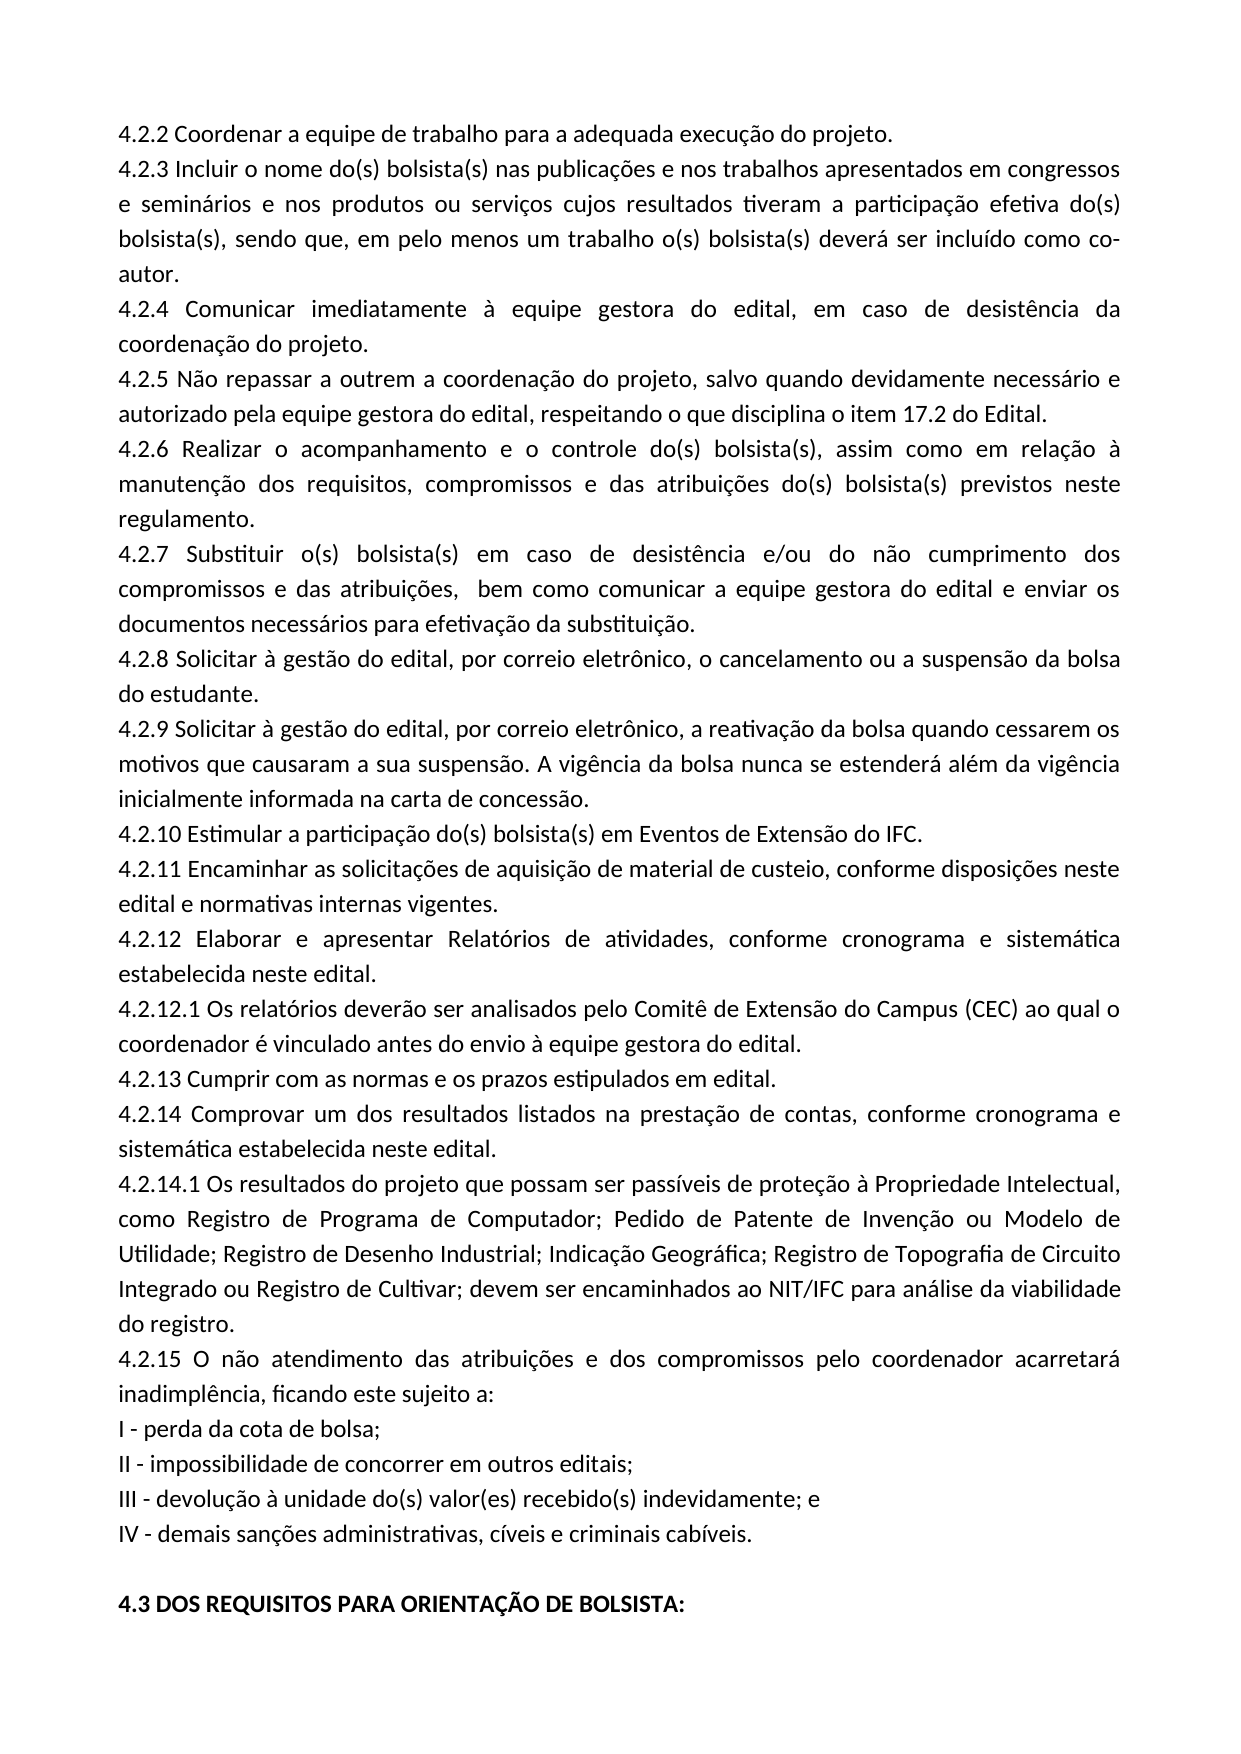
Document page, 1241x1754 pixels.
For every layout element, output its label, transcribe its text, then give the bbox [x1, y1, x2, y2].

text 4.2.5 Não repassar a outrem a coordenação do projeto, salvo quando devidamente necessário e autorizado pela equipe gestora do edital, respeitando o que disciplina o item 17.2 do Edital. [118, 363, 1122, 428]
text I - perda da cota de bolsa; [118, 1413, 1122, 1443]
text 4.2.15 O não atendimento das atribuições e dos compromissos pelo coordenador acarretará inadimplência, ficando este sujeito a: [118, 1343, 1122, 1408]
text 4.2.4 Comunicar imediatamente à equipe gestora do edital, em caso de desistência da coordenação do projeto. [118, 293, 1122, 358]
text 4.3 DOS REQUISITOS PARA ORIENTAÇÃO DE BOLSISTA: [118, 1588, 1122, 1618]
text 4.2.12.1 Os relatórios deverão ser analisados pelo Comitê de Extensão do Campus (CEC) ao qual o coordenador é vinculado antes do envio à equipe gestora do edital. [118, 993, 1122, 1058]
text 4.2.8 Solicitar à gestão do edital, por correio eletrônico, o cancelamento ou a suspensão da bolsa do estudante. [118, 643, 1122, 708]
text IV - demais sanções administrativas, cíveis e criminais cabíveis. [118, 1518, 1122, 1548]
text III - devolução à unidade do(s) valor(es) recebido(s) indevidamente; e [118, 1483, 1122, 1513]
text 4.2.12 Elaborar e apresentar Relatórios de atividades, conforme cronograma e sistemática estabelecida neste edital. [118, 923, 1122, 988]
text II - impossibilidade de concorrer em outros editais; [118, 1448, 1122, 1478]
text 4.2.3 Incluir o nome do(s) bolsista(s) nas publicações e nos trabalhos apresentados em congressos e seminários e nos produtos ou serviços cujos resultados tiveram a participação efetiva do(s) bolsista(s), sendo que, em pelo menos um trabalho o(s) bolsista(s) deverá ser incluído como co-autor. [118, 153, 1122, 288]
text 4.2.13 Cumprir com as normas e os prazos estipulados em edital. [118, 1063, 1122, 1093]
text 4.2.2 Coordenar a equipe de trabalho para a adequada execução do projeto. [118, 118, 1122, 148]
text 4.2.14.1 Os resultados do projeto que possam ser passíveis de proteção à Propriedade Intelectual, como Registro de Programa de Computador; Pedido de Patente de Invenção ou Modelo de Utilidade; Registro de Desenho Industrial; Indicação Geográfica; Registro de Topografia de Circuito Integrado ou Registro de Cultivar; devem ser encaminhados ao NIT/IFC para análise da viabilidade do registro. [118, 1168, 1122, 1338]
text 4.2.14 Comprovar um dos resultados listados na prestação de contas, conforme cronograma e sistemática estabelecida neste edital. [118, 1098, 1122, 1163]
text 4.2.10 Estimular a participação do(s) bolsista(s) em Eventos de Extensão do IFC. [118, 818, 1122, 848]
text 4.2.7 Substituir o(s) bolsista(s) em caso de desistência e/ou do não cumprimento dos compromissos e das atribuições, bem como comunicar a equipe gestora do edital e enviar os documentos necessários para efetivação da substituição. [118, 538, 1122, 638]
text 4.2.6 Realizar o acompanhamento e o controle do(s) bolsista(s), assim como em relação à manutenção dos requisitos, compromissos e das atribuições do(s) bolsista(s) previstos neste regulamento. [118, 433, 1122, 533]
text 4.2.11 Encaminhar as solicitações de aquisição de material de custeio, conforme disposições neste edital e normativas internas vigentes. [118, 853, 1122, 918]
text 4.2.9 Solicitar à gestão do edital, por correio eletrônico, a reativação da bolsa quando cessarem os motivos que causaram a sua suspensão. A vigência da bolsa nunca se estenderá além da vigência inicialmente informada na carta de concessão. [118, 713, 1122, 813]
